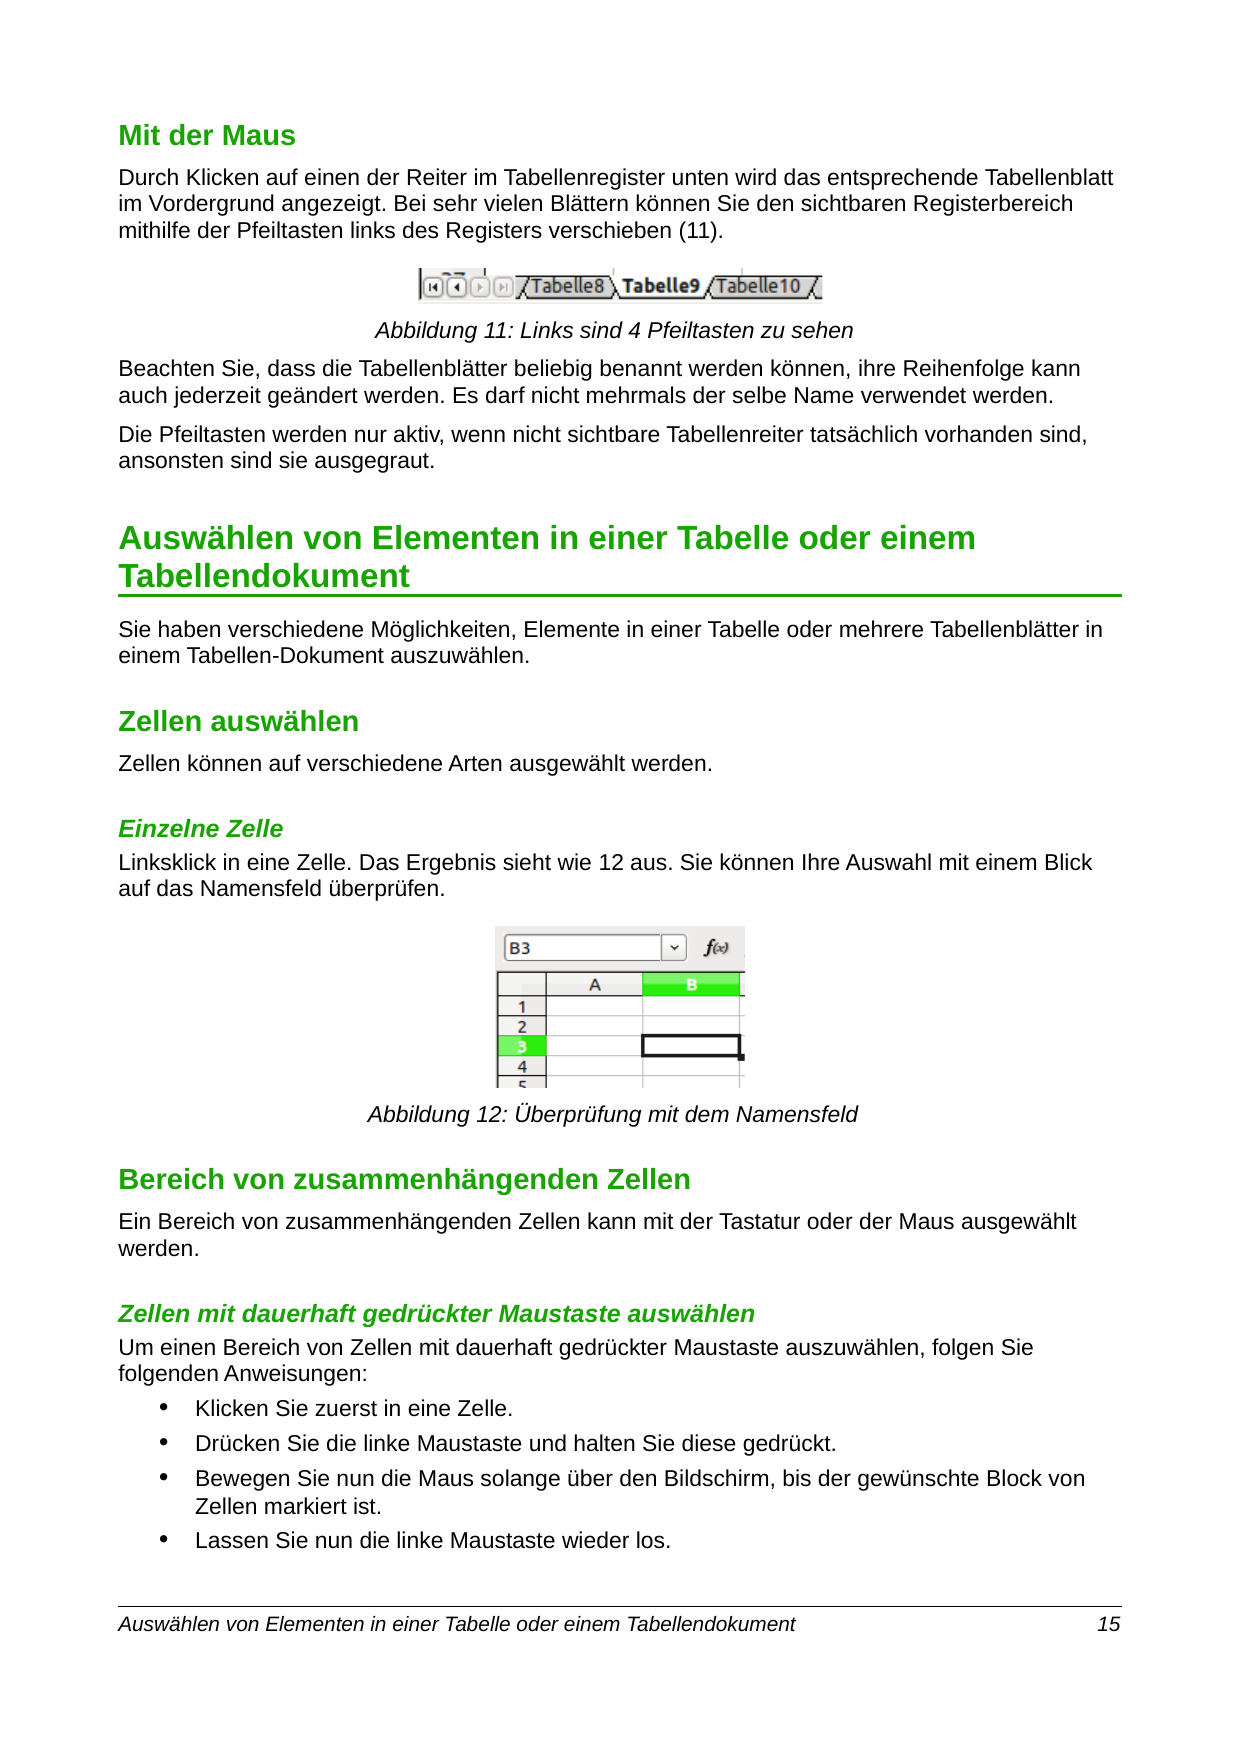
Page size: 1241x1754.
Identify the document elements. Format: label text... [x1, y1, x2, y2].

text Zellen können auf verschiedene Arten ausgewählt werden. [118, 750, 1122, 776]
text Linksklick in eine Zelle. Das Ergebnis sieht wie Abbildung 12 aus. Sie können Ihre Auswahl mit einem Blick auf das Namensfeld überprüfen. [118, 848, 1122, 901]
text Die Pfeiltasten werden nur aktiv, wenn nicht sichtbare Tabellenreiter tatsächlich vorhanden sind, ansonsten sind sie ausgegraut. [118, 421, 1122, 473]
subtitle Bereich von zusammenhängenden Zellen [118, 1162, 1122, 1196]
picture [417, 268, 823, 304]
text Abbildung 11: Links sind 4 Pfeiltasten zu sehen [375, 317, 865, 343]
list Drücken Sie die linke Maustaste und halten Sie diese gedrückt. [156, 1428, 1122, 1457]
list Lassen Sie nun die linke Maustaste wieder los. [156, 1525, 1122, 1554]
list Klicken Sie zuerst in eine Zelle. [156, 1393, 1122, 1422]
subtitle Zellen auswählen [118, 704, 1122, 737]
list Bewegen Sie nun die Maus solange über den Bildschirm, bis der gewünschte Block von Zellen markiert ist. [156, 1463, 1122, 1519]
text Beachten Sie, dass die Tabellenblätter beliebig benannt werden können, ihre Reihenfolge kann auch jederzeit geändert werden. Es darf nicht mehrmals der selbe Name verwendet werden. [118, 355, 1122, 408]
text Durch Klicken auf einen der Reiter im Tabellenregister unten wird das entsprechende Tabellenblatt im Vordergrund angezeigt. Bei sehr vielen Blättern können Sie den sichtbaren Registerbereich mithilfe der Pfeiltasten links des Registers verschieben (Abbildung 11). [118, 164, 1122, 243]
picture [495, 926, 745, 1088]
text Ein Bereich von zusammenhängenden Zellen kann mit der Tastatur oder der Maus ausgewählt werden. [118, 1208, 1122, 1261]
subtitle Mit der Maus [118, 118, 1122, 152]
subtitle Auswählen von Elementen in einer Tabelle oder einem Tabellendokument [118, 518, 1122, 594]
text Sie haben verschiedene Möglichkeiten, Elemente in einer Tabelle oder mehrere Tabellenblätter in einem Tabellen-Dokument auszuwählen. [118, 616, 1122, 668]
subtitle Zellen mit dauerhaft gedrückter Maustaste auswählen [118, 1298, 1122, 1327]
subtitle Einzelne Zelle [118, 813, 1122, 842]
text Abbildung 12: Überprüfung mit dem Namensfeld [368, 1101, 873, 1127]
list Um einen Bereich von Zellen mit dauerhaft gedrückter Maustaste auszuwählen, folgen Sie folgenden Anweisungen: [118, 1333, 1122, 1386]
